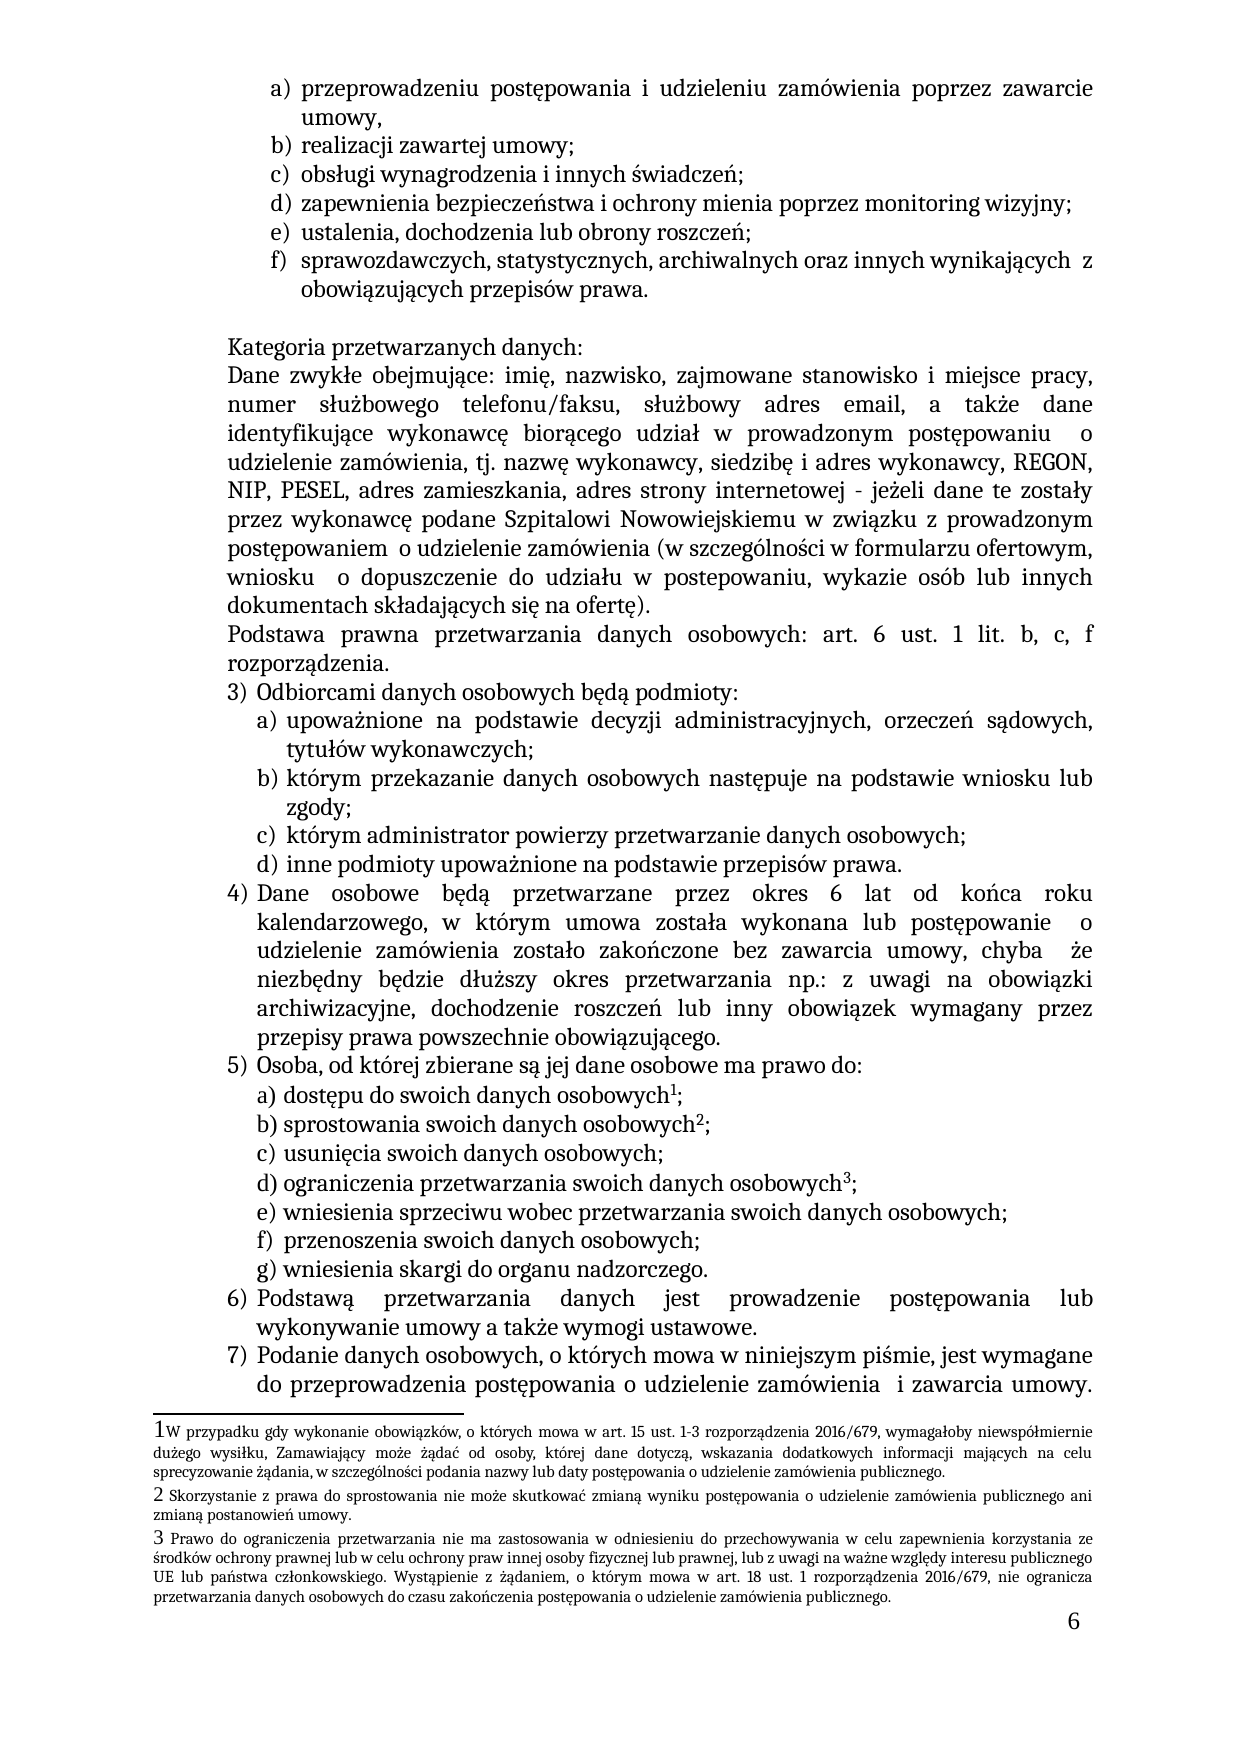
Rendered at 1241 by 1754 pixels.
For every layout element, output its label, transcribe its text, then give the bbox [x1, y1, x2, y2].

text 6) Podstawą przetwarzania danych jest prowadzenie postępowania lub wykonywanie umowy a także wymogi ustawowe. [227, 1284, 1094, 1341]
list W przypadku gdy wykonanie obowiązków, o których mowa w art. 15 ust. 1-3 rozporządzenia 2016/679, wymagałoby niewspółmiernie dużego wysiłku, Zamawiający może żądać od osoby, której dane dotyczą, wskazania dodatkowych informacji mających na celu sprecyzowanie żądania, w szczególności podania nazwy lub daty postępowania o udzielenie zamówienia publicznego. [153, 1414, 1094, 1481]
text c) obsługi wynagrodzenia i innych świadczeń; [270, 160, 1094, 189]
list dostępu do swoich danych osobowych; [257, 1080, 1094, 1109]
list przenoszenia swoich danych osobowych; [257, 1226, 1094, 1255]
text d) zapewnienia bezpieczeństwa i ochrony mienia poprzez monitoring wizyjny; [270, 189, 1094, 217]
text Dane zwykłe obejmujące: imię, nazwisko, zajmowane stanowisko i miejsce pracy, numer służbowego telefonu/faksu, służbowy adres email, a także dane identyfikujące wykonawcę biorącego udział w prowadzonym postępowaniu o udzielenie zamówienia, tj. nazwę wykonawcy, siedzibę i adres wykonawcy, REGON, NIP, PESEL, adres zamieszkania, adres strony internetowej - jeżeli dane te zostały przez wykonawcę podane Szpitalowi Nowowiejskiemu w związku z prowadzonym postępowaniem o udzielenie zamówienia (w szczególności w formularzu ofertowym, wniosku o dopuszczenie do udziału w postepowaniu, wykazie osób lub innych dokumentach składających się na ofertę). [227, 361, 1094, 620]
text Kategoria przetwarzanych danych: [227, 332, 1094, 361]
list Skorzystanie z prawa do sprostowania nie może skutkować zmianą wyniku postępowania o udzielenie zamówienia publicznego ani zmianą postanowień umowy. [153, 1481, 1094, 1525]
text a) przeprowadzeniu postępowania i udzieleniu zamówienia poprzez zawarcie umowy, [270, 74, 1094, 131]
list usunięcia swoich danych osobowych; [257, 1139, 1094, 1168]
text d) inne podmioty upoważnione na podstawie przepisów prawa. [257, 850, 1094, 879]
text 7) Podanie danych osobowych, o których mowa w niniejszym piśmie, jest wymagane do przeprowadzenia postępowania o udzielenie zamówienia i zawarcia umowy. [227, 1341, 1094, 1399]
text 4) Dane osobowe będą przetwarzane przez okres 6 lat od końca roku kalendarzowego, w którym umowa została wykonana lub postępowanie o udzielenie zamówienia zostało zakończone bez zawarcia umowy, chyba że niezbędny będzie dłuższy okres przetwarzania np.: z uwagi na obowiązki archiwizacyjne, dochodzenie roszczeń lub inny obowiązek wymagany przez przepisy prawa powszechnie obowiązującego. [227, 879, 1094, 1051]
list wniesienia skargi do organu nadzorczego. [257, 1255, 1094, 1284]
text e) ustalenia, dochodzenia lub obrony roszczeń; [270, 217, 1094, 246]
list Prawo do ograniczenia przetwarzania nie ma zastosowania w odniesieniu do przechowywania w celu zapewnienia korzystania ze środków ochrony prawnej lub w celu ochrony praw innej osoby fizycznej lub prawnej, lub z uwagi na ważne względy interesu publicznego UE lub państwa członkowskiego. Wystąpienie z żądaniem, o którym mowa w art. 18 ust. 1 rozporządzenia 2016/679, nie ogranicza przetwarzania danych osobowych do czasu zakończenia postępowania o udzielenie zamówienia publicznego. [153, 1525, 1094, 1606]
text 5) Osoba, od której zbierane są jej dane osobowe ma prawo do: [227, 1051, 1094, 1080]
text a) upoważnione na podstawie decyzji administracyjnych, orzeczeń sądowych, tytułów wykonawczych; [257, 706, 1094, 764]
text b) którym przekazanie danych osobowych następuje na podstawie wniosku lub zgody; [257, 764, 1094, 821]
text 3) Odbiorcami danych osobowych będą podmioty: [153, 677, 1094, 706]
text f) sprawozdawczych, statystycznych, archiwalnych oraz innych wynikających z obowiązujących przepisów prawa. [270, 246, 1094, 304]
text c) którym administrator powierzy przetwarzanie danych osobowych; [257, 821, 1094, 850]
text Podstawa prawna przetwarzania danych osobowych: art. 6 ust. 1 lit. b, c, f rozporządzenia. [227, 620, 1094, 677]
list sprostowania swoich danych osobowych; [257, 1109, 1094, 1139]
list wniesienia sprzeciwu wobec przetwarzania swoich danych osobowych; [257, 1197, 1094, 1226]
list ograniczenia przetwarzania swoich danych osobowych; [257, 1168, 1094, 1197]
text b) realizacji zawartej umowy; [270, 131, 1094, 160]
